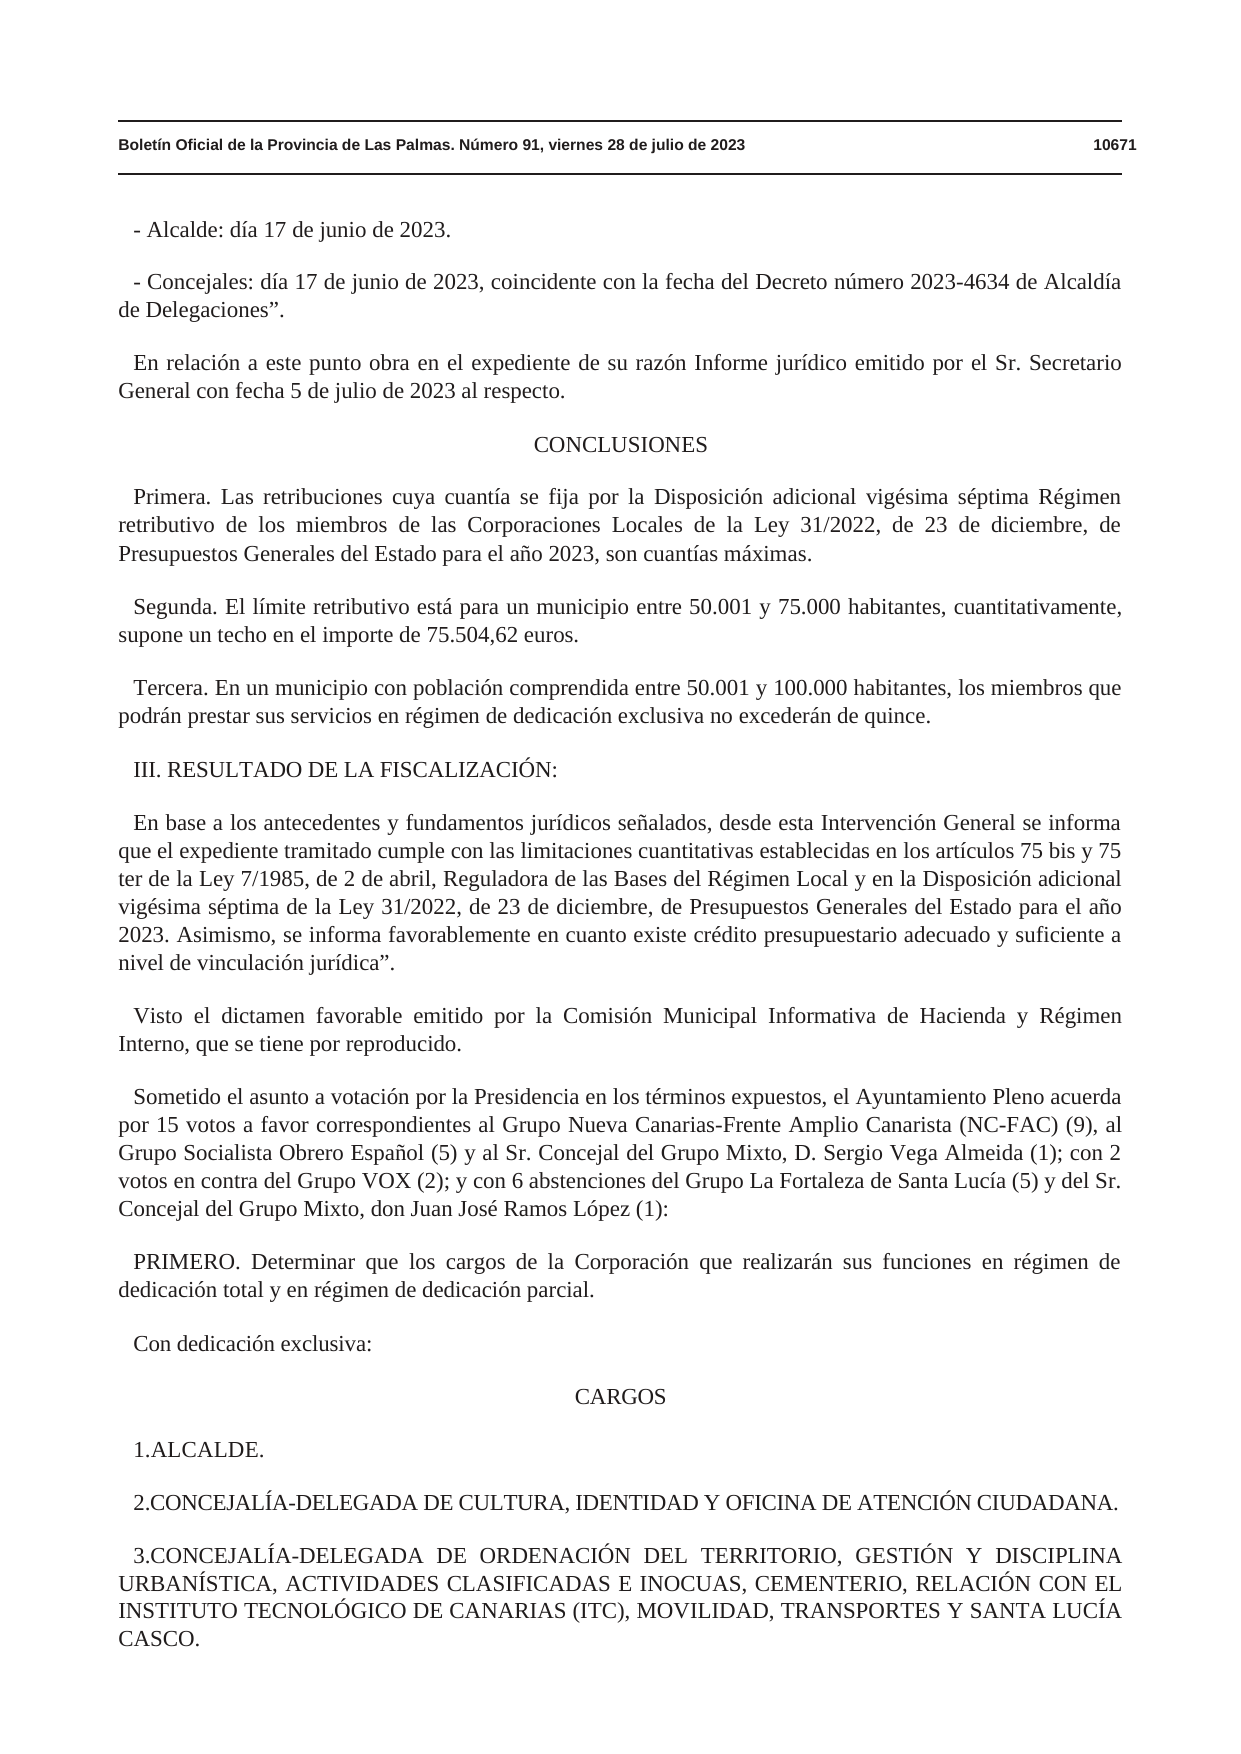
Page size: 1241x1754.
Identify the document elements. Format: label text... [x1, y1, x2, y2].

text En relación a este punto obra en el expediente de su razón Informe jurídico emitido por el Sr. Secretario General con fecha 5 de julio de 2023 al respecto. [118, 348, 1123, 404]
list CONCEJALÍA-DELEGADA DE CULTURA, IDENTIDAD Y OFICINA DE ATENCIÓN CIUDADANA. [118, 1490, 1146, 1516]
text Visto el dictamen favorable emitido por la Comisión Municipal Informativa de Hacienda y Régimen Interno, que se tiene por reproducido. [118, 1001, 1123, 1057]
text Con dedicación exclusiva: [133, 1331, 1146, 1356]
text Tercera. En un municipio con población comprendida entre 50.001 y 100.000 habitantes, los miembros que podrán prestar sus servicios en régimen de dedicación exclusiva no excederán de quince. [118, 673, 1123, 729]
text - Alcalde: día 17 de junio de 2023. [133, 217, 1146, 242]
text Boletín Oficial de la Provincia de Las Palmas. Número 91, viernes 28 de julio de 2023 10671 [118, 136, 1146, 154]
text CONCLUSIONES [96, 432, 1146, 457]
list CONCEJALÍA-DELEGADA DE ORDENACIÓN DEL TERRITORIO, GESTIÓN Y DISCIPLINA URBANÍSTICA, ACTIVIDADES CLASIFICADAS E INOCUAS, CEMENTERIO, RELACIÓN CON EL INSTITUTO TECNOLÓGICO DE CANARIAS (ITC), MOVILIDAD, TRANSPORTES Y SANTA LUCÍA CASCO. [118, 1541, 1123, 1652]
text En base a los antecedentes y fundamentos jurídicos señalados, desde esta Intervención General se informa que el expediente tramitado cumple con las limitaciones cuantitativas establecidas en los artículos 75 bis y 75 ter de la Ley 7/1985, de 2 de abril, Reguladora de las Bases del Régimen Local y en la Disposición adicional vigésima séptima de la Ley 31/2022, de 23 de diciembre, de Presupuestos Generales del Estado para el año 2023. Asimismo, se informa favorablemente en cuanto existe crédito presupuestario adecuado y suficiente a nivel de vinculación jurídica”. [118, 808, 1123, 976]
text Sometido el asunto a votación por la Presidencia en los términos expuestos, el Ayuntamiento Pleno acuerda por 15 votos a favor correspondientes al Grupo Nueva Canarias-Frente Amplio Canarista (NC-FAC) (9), al Grupo Socialista Obrero Español (5) y al Sr. Concejal del Grupo Mixto, D. Sergio Vega Almeida (1); con 2 votos en contra del Grupo VOX (2); y con 6 abstenciones del Grupo La Fortaleza de Santa Lucía (5) y del Sr. Concejal del Grupo Mixto, don Juan José Ramos López (1): [118, 1082, 1123, 1222]
text III. RESULTADO DE LA FISCALIZACIÓN: [133, 756, 1146, 782]
text Segunda. El límite retributivo está para un municipio entre 50.001 y 75.000 habitantes, cuantitativamente, supone un techo en el importe de 75.504,62 euros. [118, 592, 1123, 648]
list ALCALDE. [118, 1437, 1146, 1462]
text CARGOS [96, 1384, 1146, 1409]
text PRIMERO. Determinar que los cargos de la Corporación que realizarán sus funciones en régimen de dedicación total y en régimen de dedicación parcial. [118, 1247, 1123, 1303]
text Primera. Las retribuciones cuya cuantía se fija por la Disposición adicional vigésima séptima Régimen retributivo de los miembros de las Corporaciones Locales de la Ley 31/2022, de 23 de diciembre, de Presupuestos Generales del Estado para el año 2023, son cuantías máximas. [118, 482, 1123, 567]
text - Concejales: día 17 de junio de 2023, coincidente con la fecha del Decreto número 2023-4634 de Alcaldía de Delegaciones”. [118, 267, 1123, 323]
